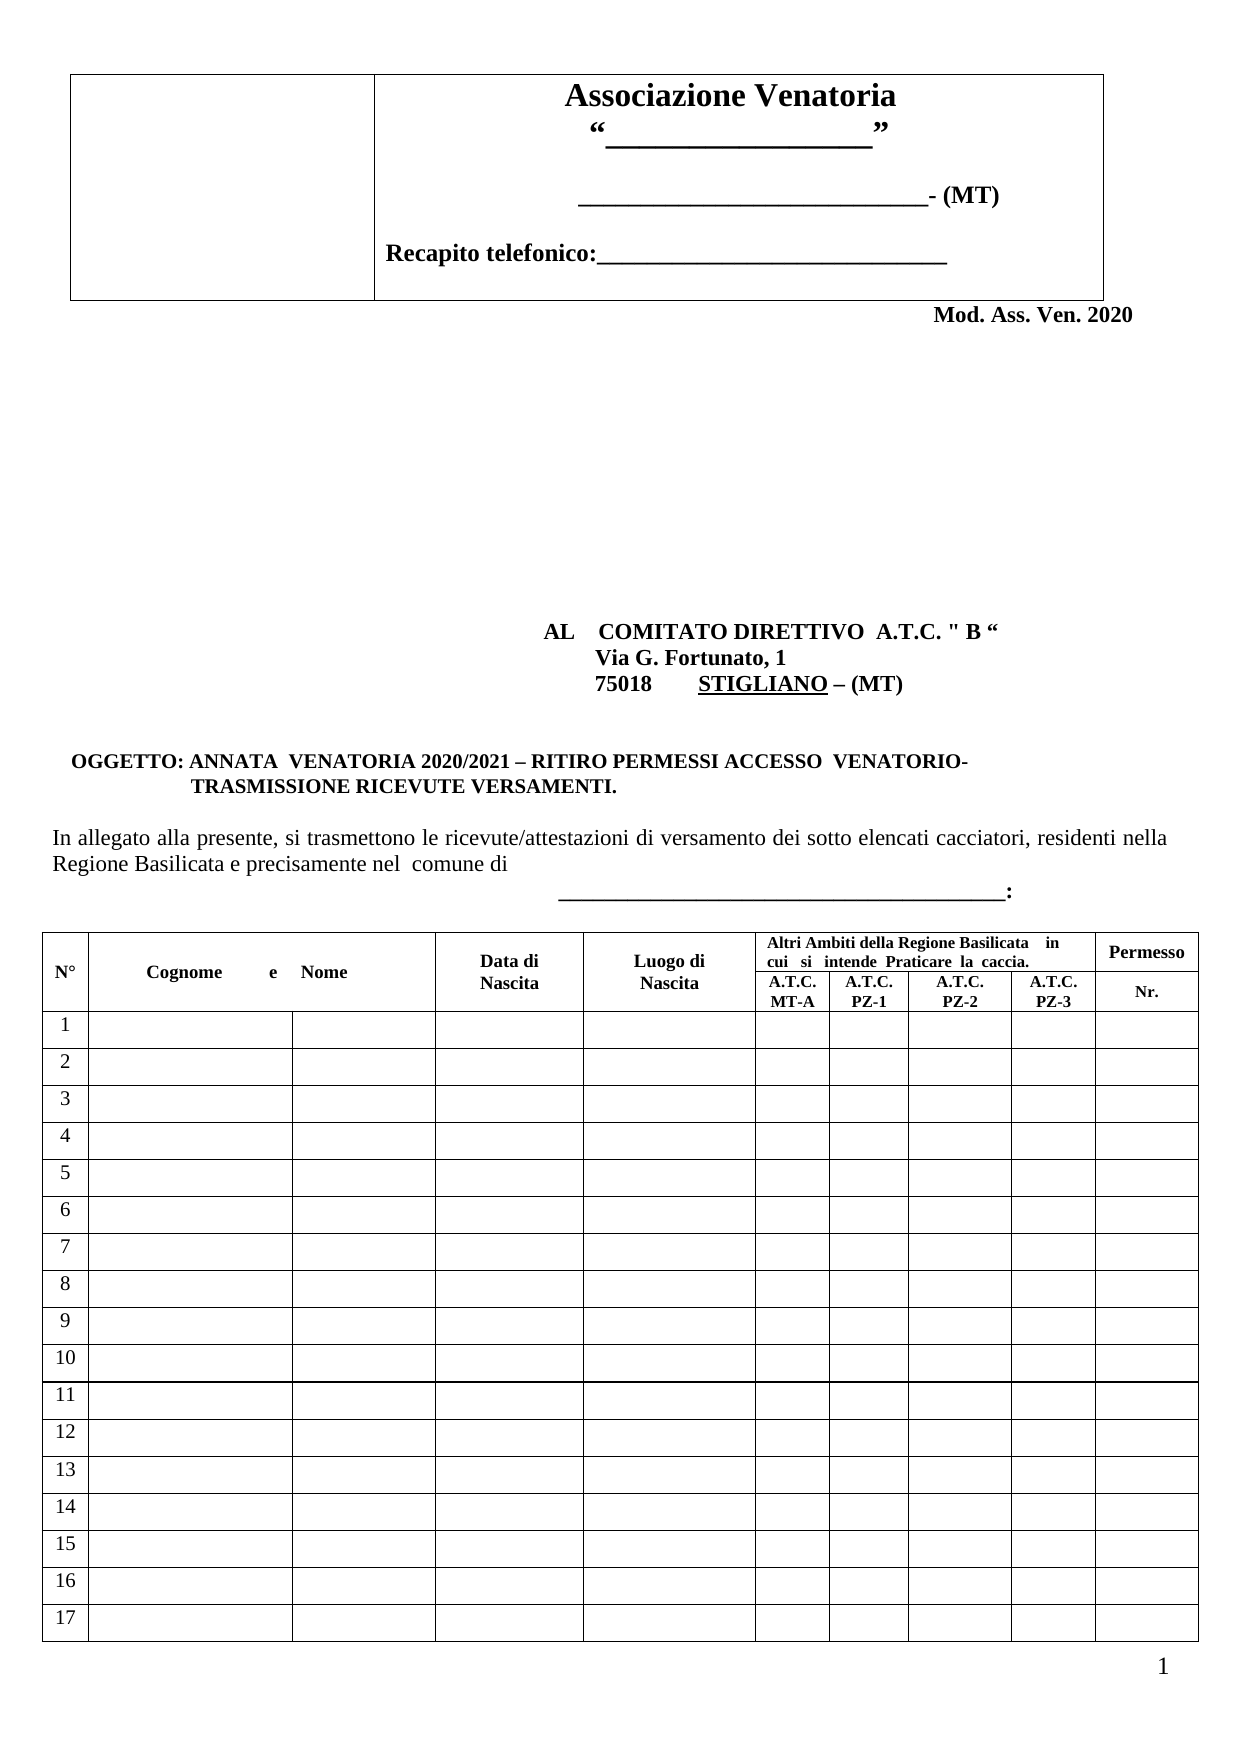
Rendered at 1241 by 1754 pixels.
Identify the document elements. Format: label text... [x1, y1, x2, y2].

table_cell [293, 1086, 435, 1122]
table_cell [1012, 1308, 1095, 1344]
table_header Permesso [1096, 933, 1198, 971]
table_cell [89, 1271, 292, 1307]
table_cell [89, 1457, 292, 1493]
table_cell [756, 1271, 829, 1307]
table_cell [1012, 1234, 1095, 1270]
table_cell [756, 1383, 829, 1418]
table_cell [1012, 1494, 1095, 1530]
table_cell [1096, 1420, 1198, 1456]
table_cell 3 [43, 1086, 88, 1122]
text _______________________________________: [71, 877, 1169, 903]
table_cell [909, 1012, 1011, 1048]
table_cell [1012, 1086, 1095, 1122]
table_cell [1096, 1086, 1198, 1122]
table_cell [756, 1568, 829, 1604]
table_cell 4 [43, 1123, 88, 1159]
table_cell [293, 1160, 435, 1196]
table_cell [830, 1123, 908, 1159]
table_cell [830, 1420, 908, 1456]
table_cell [756, 1420, 829, 1456]
table_cell [584, 1531, 755, 1567]
table_cell [756, 1123, 829, 1159]
table_cell [756, 1494, 829, 1530]
table_cell [756, 1197, 829, 1233]
table_cell [830, 1197, 908, 1233]
table_header [71, 75, 374, 300]
table_cell [1012, 1123, 1095, 1159]
table_cell [89, 1086, 292, 1122]
table_cell [1012, 1197, 1095, 1233]
table_cell [1096, 1605, 1198, 1641]
table_cell [293, 1457, 435, 1493]
table_cell [1096, 1123, 1198, 1159]
table_cell [909, 1420, 1011, 1456]
table_cell [909, 1345, 1011, 1381]
table_cell [909, 1086, 1011, 1122]
table_cell [436, 1049, 583, 1085]
table_cell [584, 1457, 755, 1493]
table_header Luogo di Nascita [584, 933, 755, 1011]
table_cell [436, 1531, 583, 1567]
table_cell [1096, 1271, 1198, 1307]
table_cell [1012, 1271, 1095, 1307]
table_cell [584, 1308, 755, 1344]
table_cell [830, 1271, 908, 1307]
table_cell [89, 1234, 292, 1270]
table_cell [293, 1531, 435, 1567]
table_cell [436, 1383, 583, 1418]
table_cell 11 [43, 1383, 88, 1418]
table_cell [584, 1234, 755, 1270]
table_cell [436, 1012, 583, 1048]
table_cell [909, 1271, 1011, 1307]
table_cell [293, 1420, 435, 1456]
table_cell Nr. [1096, 972, 1198, 1011]
table_cell [1096, 1197, 1198, 1233]
table_cell [436, 1160, 583, 1196]
table_cell [909, 1160, 1011, 1196]
table_cell 14 [43, 1494, 88, 1530]
table_cell [436, 1197, 583, 1233]
table_cell [89, 1123, 292, 1159]
table_cell [293, 1494, 435, 1530]
table_cell [756, 1160, 829, 1196]
table_header Altri Ambiti della Regione Basilicata in cui si intende Praticare la caccia. [756, 933, 1095, 971]
table_cell [1096, 1012, 1198, 1048]
table_cell [1096, 1308, 1198, 1344]
table_cell [293, 1197, 435, 1233]
table_cell [436, 1494, 583, 1530]
table_cell [830, 1457, 908, 1493]
table_cell 12 [43, 1420, 88, 1456]
table_cell [436, 1457, 583, 1493]
table_cell [1012, 1605, 1095, 1641]
table_cell [1096, 1160, 1198, 1196]
table_cell [1012, 1160, 1095, 1196]
table_cell [1096, 1494, 1198, 1530]
table_cell [89, 1049, 292, 1085]
table_cell [830, 1494, 908, 1530]
table_header Associazione Venatoria “________________” ____________________________- (MT) Recapito telefonico:____________________________ [375, 75, 1103, 300]
table_cell [584, 1345, 755, 1381]
table_cell [584, 1086, 755, 1122]
table_cell [756, 1308, 829, 1344]
table_cell [909, 1049, 1011, 1085]
table_cell [293, 1049, 435, 1085]
table_cell 2 [43, 1049, 88, 1085]
table_cell [293, 1123, 435, 1159]
table_cell [1012, 1012, 1095, 1048]
table_cell 8 [43, 1271, 88, 1307]
table_cell A.T.C. PZ-1 [830, 972, 908, 1011]
table_cell [756, 1012, 829, 1048]
table_cell 15 [43, 1531, 88, 1567]
table_cell A.T.C. MT-A [756, 972, 829, 1011]
table_cell [584, 1049, 755, 1085]
table_cell 7 [43, 1234, 88, 1270]
table_cell [293, 1271, 435, 1307]
table_cell [436, 1605, 583, 1641]
table_cell [830, 1086, 908, 1122]
table_cell [830, 1308, 908, 1344]
table_cell [584, 1420, 755, 1456]
table_cell [293, 1605, 435, 1641]
table_cell [436, 1345, 583, 1381]
table_cell [89, 1494, 292, 1530]
table_cell [89, 1308, 292, 1344]
table_cell [89, 1605, 292, 1641]
table_cell [584, 1494, 755, 1530]
table_cell [909, 1123, 1011, 1159]
table_cell [1012, 1531, 1095, 1567]
table_cell [756, 1086, 829, 1122]
table_cell [830, 1160, 908, 1196]
table_cell A.T.C. PZ-3 [1012, 972, 1095, 1011]
table_cell [1012, 1049, 1095, 1085]
table_header N° [43, 933, 88, 1011]
table_cell [436, 1123, 583, 1159]
table_cell [89, 1197, 292, 1233]
table_cell 10 [43, 1345, 88, 1381]
table_cell [909, 1605, 1011, 1641]
table_cell 6 [43, 1197, 88, 1233]
table_cell [584, 1160, 755, 1196]
table_cell [584, 1197, 755, 1233]
table_cell [293, 1568, 435, 1604]
table_cell [436, 1234, 583, 1270]
table_cell [1096, 1531, 1198, 1567]
table_cell [584, 1012, 755, 1048]
table_cell [909, 1494, 1011, 1530]
table_cell 1 [43, 1012, 88, 1048]
table_cell [909, 1383, 1011, 1418]
table_cell [1096, 1049, 1198, 1085]
table_cell [756, 1605, 829, 1641]
table_cell [909, 1531, 1011, 1567]
text OGGETTO: ANNATA VENATORIA 2020/2021 – RITIRO PERMESSI ACCESSO VENATORIO- [71, 749, 1169, 773]
subtitle AL COMITATO DIRETTIVO A.T.C. " B “ [543, 618, 1169, 644]
table_cell [756, 1234, 829, 1270]
table_cell [756, 1049, 829, 1085]
table_cell [830, 1383, 908, 1418]
table_cell [293, 1308, 435, 1344]
table_cell [909, 1197, 1011, 1233]
table_cell [830, 1345, 908, 1381]
table_cell [1012, 1345, 1095, 1381]
table_cell [293, 1234, 435, 1270]
table_header Cognome e Nome [89, 933, 435, 1011]
table_cell [756, 1345, 829, 1381]
table_cell A.T.C. PZ-2 [909, 972, 1011, 1011]
text Mod. Ass. Ven. 2020 [71, 301, 1169, 328]
table_cell [909, 1568, 1011, 1604]
table_cell [436, 1420, 583, 1456]
table_header Data di Nascita [436, 933, 583, 1011]
table_cell [830, 1234, 908, 1270]
table_cell [584, 1123, 755, 1159]
table_cell [89, 1531, 292, 1567]
table_cell [830, 1568, 908, 1604]
table_cell 16 [43, 1568, 88, 1604]
table_cell [89, 1383, 292, 1418]
table_cell [293, 1012, 435, 1048]
table_cell [1096, 1234, 1198, 1270]
table_cell [89, 1420, 292, 1456]
table_cell [1096, 1345, 1198, 1381]
table_cell [909, 1457, 1011, 1493]
table_cell [1096, 1383, 1198, 1418]
table_cell [1096, 1568, 1198, 1604]
table_cell [89, 1160, 292, 1196]
text 75018 STIGLIANO – (MT) [71, 670, 1169, 697]
table_cell [1096, 1457, 1198, 1493]
table_cell [1012, 1383, 1095, 1418]
table_cell [436, 1308, 583, 1344]
text In allegato alla presente, si trasmettono le ricevute/attestazioni di versamento dei sotto elencati cacciatori, residenti nella Regione Basilicata e precisamente nel comune di [52, 824, 1169, 877]
table_cell 5 [43, 1160, 88, 1196]
table_cell 13 [43, 1457, 88, 1493]
table_cell [830, 1605, 908, 1641]
text Via G. Fortunato, 1 [71, 644, 1169, 670]
table_cell [830, 1049, 908, 1085]
table_cell [756, 1457, 829, 1493]
table_cell [830, 1531, 908, 1567]
table_cell [293, 1383, 435, 1418]
table_cell 17 [43, 1605, 88, 1641]
table_cell [436, 1086, 583, 1122]
table_cell [436, 1271, 583, 1307]
table_cell [584, 1605, 755, 1641]
table_cell [89, 1568, 292, 1604]
table_cell [584, 1383, 755, 1418]
table_cell [89, 1345, 292, 1381]
table_cell [436, 1568, 583, 1604]
table_cell [89, 1012, 292, 1048]
table_cell [1012, 1568, 1095, 1604]
table_cell [756, 1531, 829, 1567]
table_cell 9 [43, 1308, 88, 1344]
table_cell [584, 1568, 755, 1604]
table_cell [293, 1345, 435, 1381]
text TRASMISSIONE RICEVUTE VERSAMENTI. [71, 773, 1169, 798]
table_cell [830, 1012, 908, 1048]
table_cell [1012, 1457, 1095, 1493]
table_cell [584, 1271, 755, 1307]
table_cell [909, 1308, 1011, 1344]
table_cell [909, 1234, 1011, 1270]
table_cell [1012, 1420, 1095, 1456]
